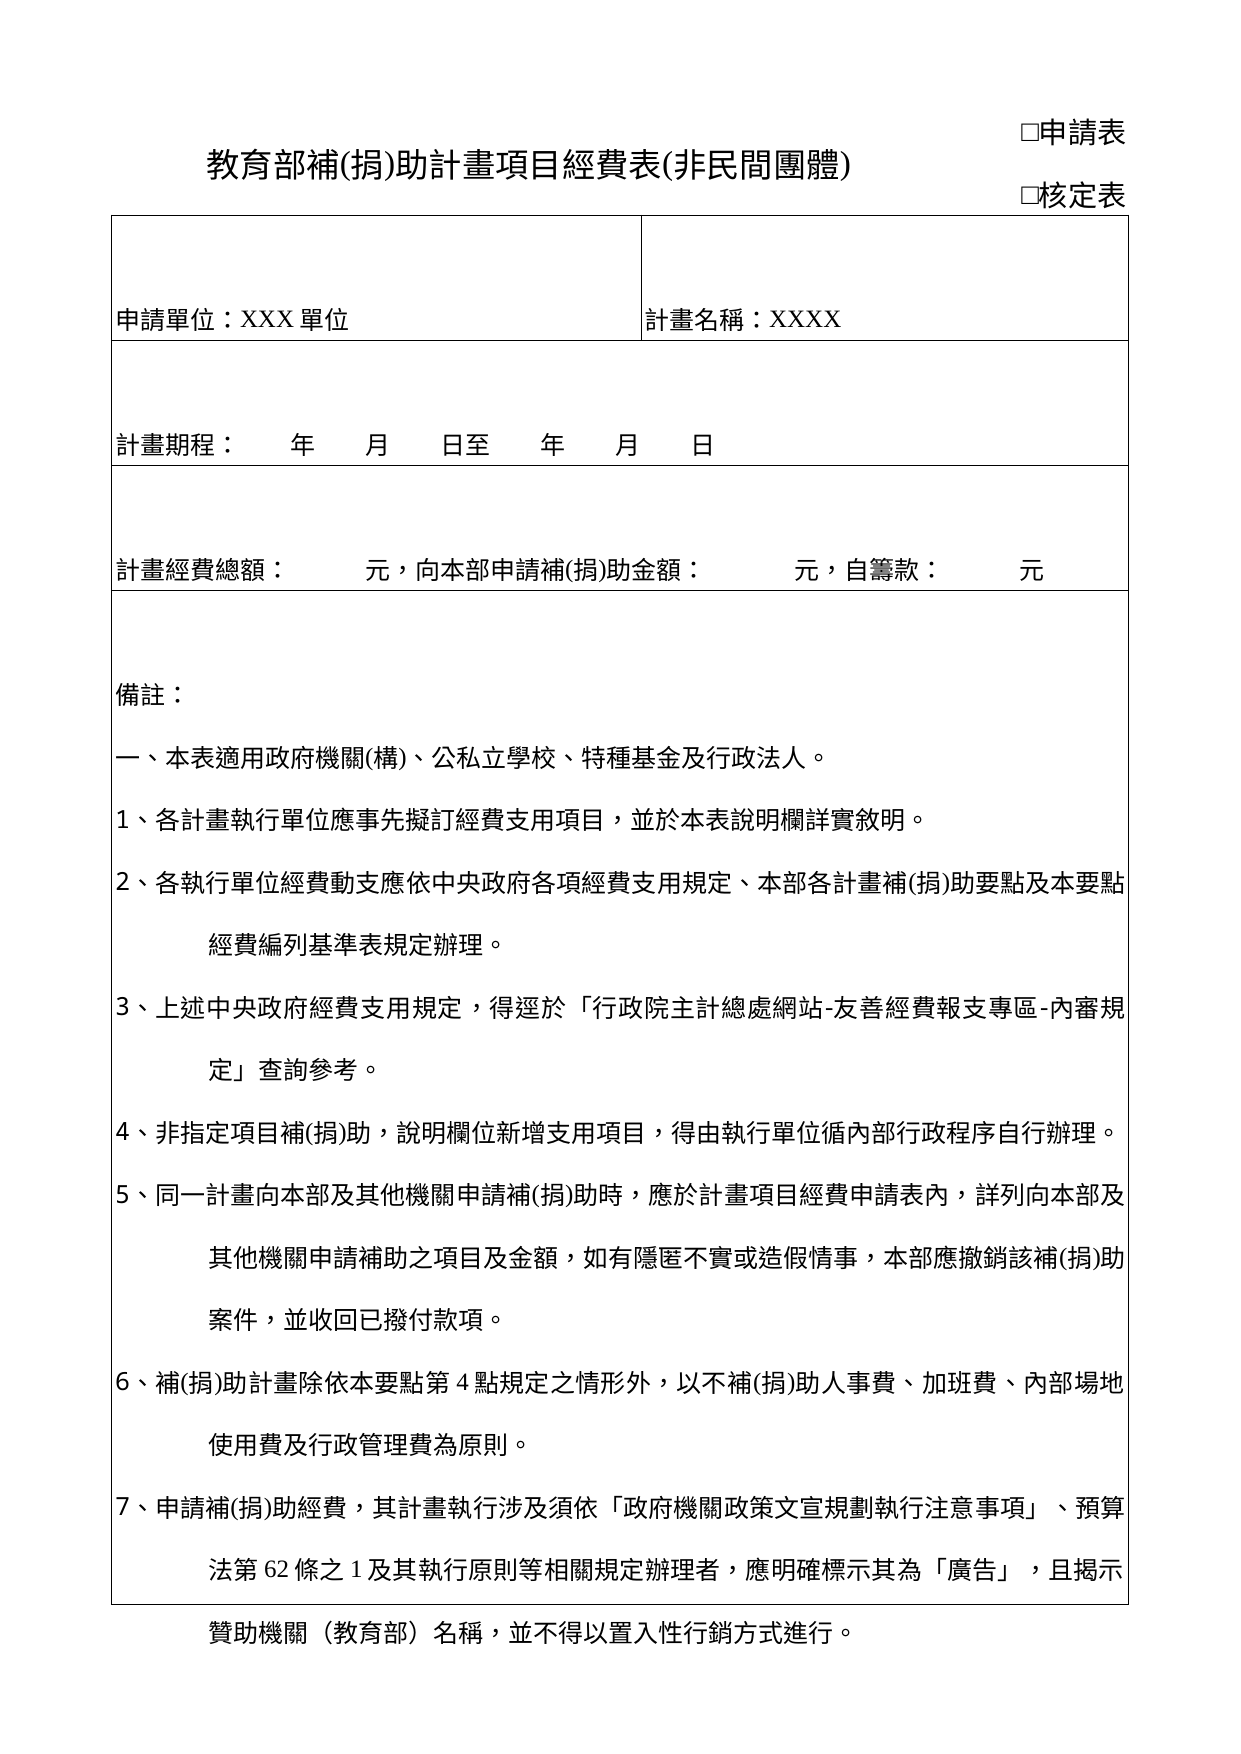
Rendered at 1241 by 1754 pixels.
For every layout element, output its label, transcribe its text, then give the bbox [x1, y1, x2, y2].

table_header 教育部補(捐)助計畫項目經費表(非民間團體) [112, 90, 1020, 214]
table_cell 計畫期程： 年 月 日至 年 月 日 [112, 341, 1128, 464]
table_cell 計畫經費總額： 元，向本部申請補(捐)助金額： 元，自籌款： 元 [112, 466, 1128, 589]
table_cell 申請單位：XXX單位 [112, 216, 641, 339]
table_header □申請表 □核定表 [1020, 90, 1128, 214]
table_cell 備註： 一、本表適用政府機關(構)、公私立學校、特種基金及行政法人。 各計畫執行單位應事先擬訂經費支用項目，並於本表說明欄詳實敘明。 各執行單位經費動支應依中央政府各項經費支用規定、本部各計畫補(捐)助要點及本要點經費編列基準表規定辦理。 上述中央政府經費支用規定，得逕於「行政院主計總處網站-友善經費報支專區-內審規定」查詢參考。 非指定項目補(捐)助，說明欄位新增支用項目，得由執行單位循內部行政程序自行辦理。 同一計畫向本部及其他機關申請補(捐)助時，應於計畫項目經費申請表內，詳列向本部及其他機關申請補助之項目及金額，如有隱匿不實或造假情事，本部應撤銷該補(捐)助案件，並收回已撥付款項。 補(捐)助計畫除依本要點第4點規定之情形外，以不補(捐)助人事費、加班費、內部場地使用費及行政管理費為原則。 申請補(捐)助經費，其計畫執行涉及須依「政府機關政策文宣規劃執行注意事項」、預算法第62條之1及其執行原則等相關規定辦理者，應明確標示其為「廣告」，且揭示贊助機關（教育部）名稱，並不得以置入性行銷方式進行。 [112, 591, 1128, 1604]
table_cell 計畫名稱：XXXX [642, 216, 1128, 339]
